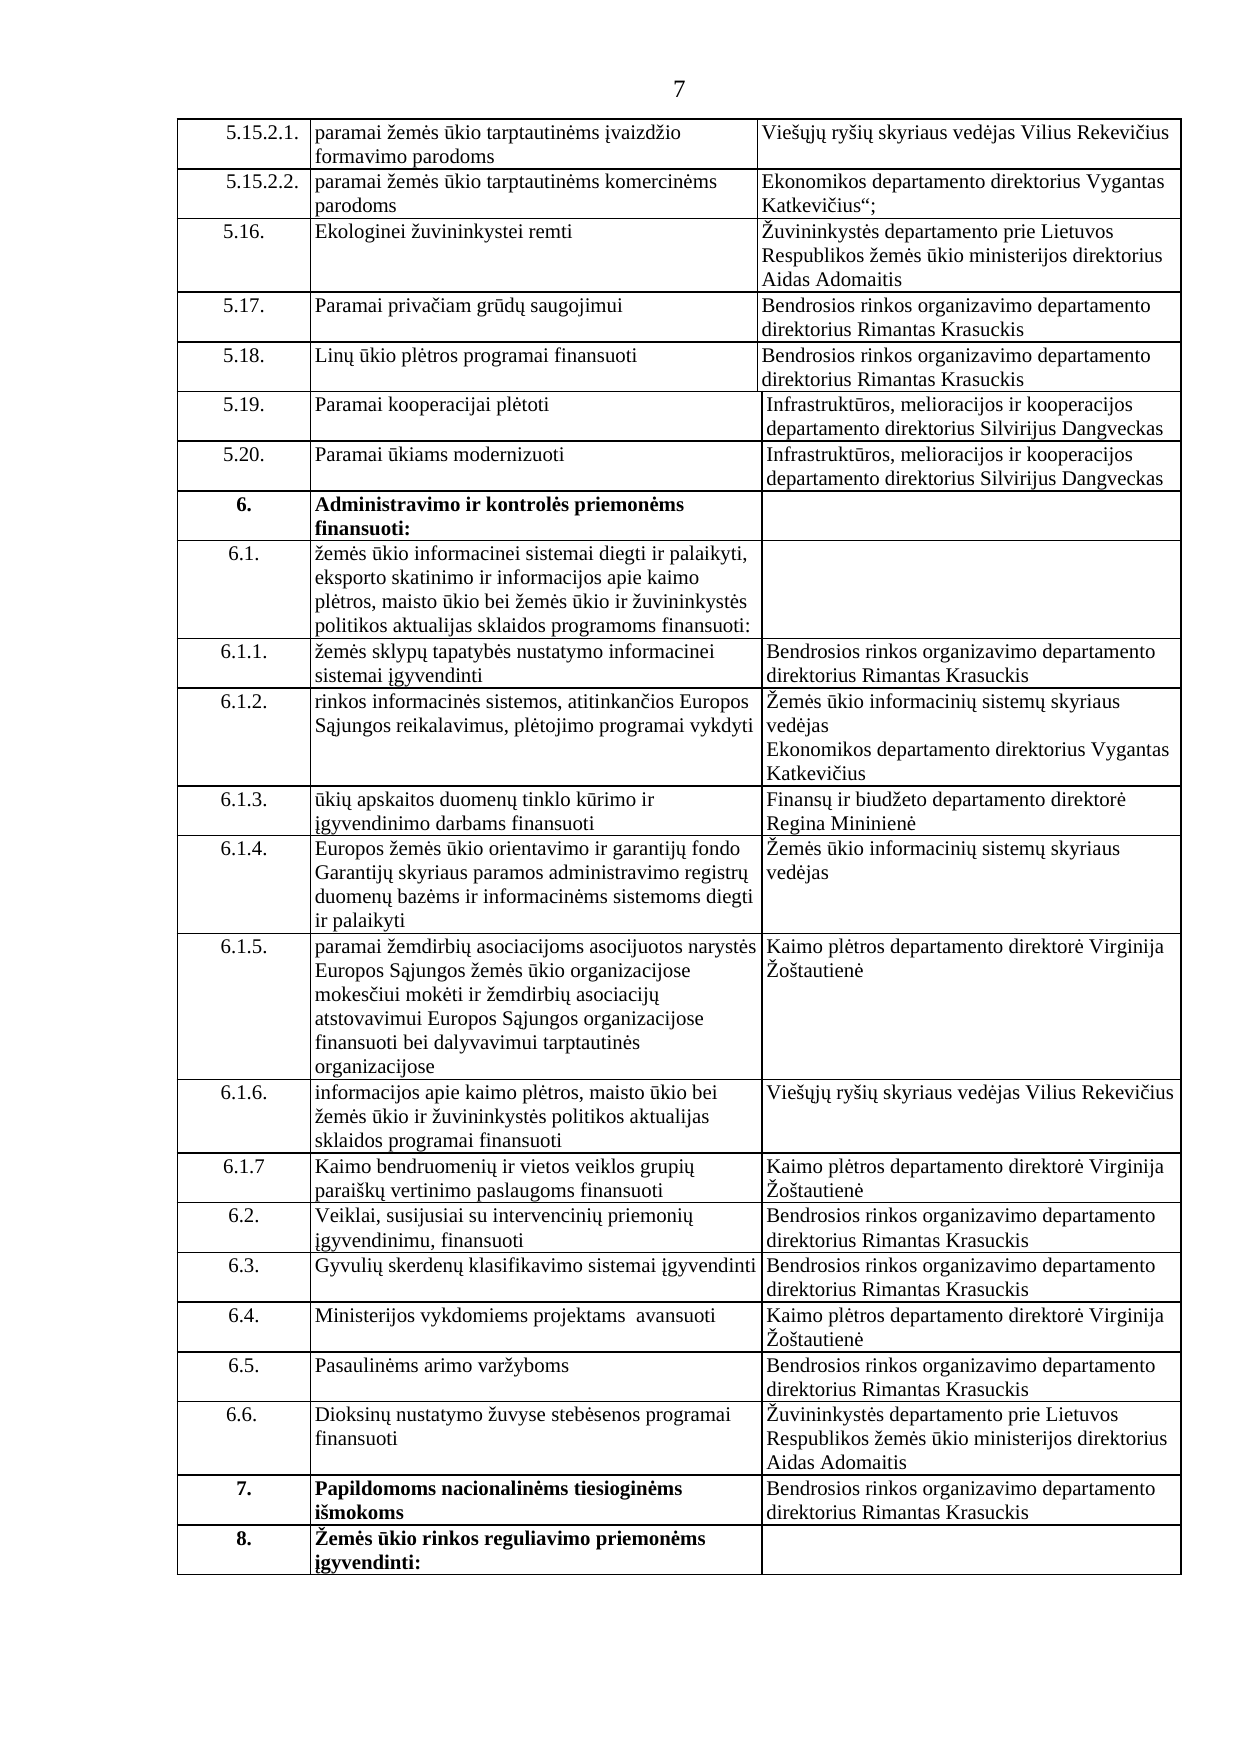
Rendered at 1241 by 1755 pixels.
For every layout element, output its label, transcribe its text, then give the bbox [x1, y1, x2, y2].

table_cell Kaimo plėtros departamento direktorė Virginija Žoštautienė [763, 934, 1180, 1078]
table_cell rinkos informacinės sistemos, atitinkančios Europos Sąjungos reikalavimus, plėtojimo programai vykdyti [311, 689, 761, 785]
table_cell 5.20. [178, 442, 310, 490]
table_cell žemės sklypų tapatybės nustatymo informacinei sistemai įgyvendinti [311, 639, 761, 687]
table_cell 6.1.4. [178, 836, 310, 932]
table_cell 6.1.2. [178, 689, 310, 785]
table_cell 6.1.5. [178, 934, 310, 1078]
table_cell 6.3. [178, 1253, 310, 1301]
table_cell [763, 1526, 1180, 1574]
table_cell Bendrosios rinkos organizavimo departamento direktorius Rimantas Krasuckis [763, 639, 1180, 687]
table_cell 6.1.3. [178, 787, 310, 835]
table_cell Paramai kooperacijai plėtoti [311, 392, 761, 440]
table_cell Paramai privačiam grūdų saugojimui [311, 293, 757, 341]
table_cell Bendrosios rinkos organizavimo departamento direktorius Rimantas Krasuckis [763, 1353, 1180, 1401]
table_cell Bendrosios rinkos organizavimo departamento direktorius Rimantas Krasuckis [763, 1253, 1180, 1301]
table_cell 6.1.1. [178, 639, 310, 687]
table_cell Paramai ūkiams modernizuoti [311, 442, 761, 490]
table_cell Papildomoms nacionalinėms tiesioginėms išmokoms [311, 1476, 761, 1524]
table_cell Ministerijos vykdomiems projektams avansuoti [311, 1303, 761, 1351]
table_cell paramai žemės ūkio tarptautinėms įvaizdžio formavimo parodoms [311, 120, 757, 168]
table_cell žemės ūkio informacinei sistemai diegti ir palaikyti, eksporto skatinimo ir informacijos apie kaimo plėtros, maisto ūkio bei žemės ūkio ir žuvininkystės politikos aktualijas sklaidos programoms finansuoti: [311, 541, 761, 637]
table_cell 5.16. [178, 219, 310, 291]
table_cell 5.15.2.2. [178, 170, 310, 217]
table_cell 6.2. [178, 1203, 310, 1252]
table_cell 6.1. [178, 541, 310, 637]
table_cell Bendrosios rinkos organizavimo departamento direktorius Rimantas Krasuckis [763, 1476, 1180, 1524]
table_cell Žuvininkystės departamento prie Lietuvos Respublikos žemės ūkio ministerijos direktorius Aidas Adomaitis [758, 219, 1180, 291]
table_cell 6. [178, 492, 310, 540]
table_cell 6.6. [178, 1402, 310, 1474]
table_cell ūkių apskaitos duomenų tinklo kūrimo ir įgyvendinimo darbams finansuoti [311, 787, 761, 835]
table_cell 5.19. [178, 392, 310, 440]
table_cell paramai žemdirbių asociacijoms asocijuotos narystės Europos Sąjungos žemės ūkio organizacijose mokesčiui mokėti ir žemdirbių asociacijų atstovavimui Europos Sąjungos organizacijose finansuoti bei dalyvavimui tarptautinės organizacijose [311, 934, 761, 1078]
table_cell Pasaulinėms arimo varžyboms [311, 1353, 761, 1401]
table_cell Kaimo plėtros departamento direktorė Virginija Žoštautienė [763, 1303, 1180, 1351]
table_cell [763, 492, 1180, 540]
table_cell 5.15.2.1. [178, 120, 310, 168]
table_cell Ekonomikos departamento direktorius Vygantas Katkevičius“; [758, 170, 1180, 217]
table_cell 7. [178, 1476, 310, 1524]
table_cell Viešųjų ryšių skyriaus vedėjas Vilius Rekevičius [763, 1080, 1180, 1152]
table_cell Europos žemės ūkio orientavimo ir garantijų fondo Garantijų skyriaus paramos administravimo registrų duomenų bazėms ir informacinėms sistemoms diegti ir palaikyti [311, 836, 761, 932]
table_cell [763, 541, 1180, 637]
table_cell Žemės ūkio rinkos reguliavimo priemonėms įgyvendinti: [311, 1526, 761, 1574]
table_cell Bendrosios rinkos organizavimo departamento direktorius Rimantas Krasuckis [758, 343, 1180, 391]
table_cell Žemės ūkio informacinių sistemų skyriaus vedėjas [763, 836, 1180, 932]
table_cell Viešųjų ryšių skyriaus vedėjas Vilius Rekevičius [758, 120, 1180, 168]
table_cell Ekologinei žuvininkystei remti [311, 219, 757, 291]
table_cell Kaimo bendruomenių ir vietos veiklos grupių paraiškų vertinimo paslaugoms finansuoti [311, 1154, 761, 1202]
table_cell 5.17. [178, 293, 310, 341]
table_cell Infrastruktūros, melioracijos ir kooperacijos departamento direktorius Silvirijus Dangveckas [763, 392, 1180, 440]
table_cell 6.1.7 [178, 1154, 310, 1202]
table_cell Linų ūkio plėtros programai finansuoti [311, 343, 757, 391]
table_cell informacijos apie kaimo plėtros, maisto ūkio bei žemės ūkio ir žuvininkystės politikos aktualijas sklaidos programai finansuoti [311, 1080, 761, 1152]
table_cell 6.5. [178, 1353, 310, 1401]
table_cell 6.4. [178, 1303, 310, 1351]
table_cell Bendrosios rinkos organizavimo departamento direktorius Rimantas Krasuckis [763, 1203, 1180, 1252]
table_cell paramai žemės ūkio tarptautinėms komercinėms parodoms [311, 170, 757, 217]
table_cell 5.18. [178, 343, 310, 391]
table_cell 8. [178, 1526, 310, 1574]
table_cell Gyvulių skerdenų klasifikavimo sistemai įgyvendinti [311, 1253, 761, 1301]
table_cell Dioksinų nustatymo žuvyse stebėsenos programai finansuoti [311, 1402, 761, 1474]
table_cell Žemės ūkio informacinių sistemų skyriaus vedėjas Ekonomikos departamento direktorius Vygantas Katkevičius [763, 689, 1180, 785]
table_cell Infrastruktūros, melioracijos ir kooperacijos departamento direktorius Silvirijus Dangveckas [763, 442, 1180, 490]
table_cell 6.1.6. [178, 1080, 310, 1152]
table_cell Žuvininkystės departamento prie Lietuvos Respublikos žemės ūkio ministerijos direktorius Aidas Adomaitis [763, 1402, 1180, 1474]
table_cell Finansų ir biudžeto departamento direktorė Regina Mininienė [763, 787, 1180, 835]
table_cell Administravimo ir kontrolės priemonėms finansuoti: [311, 492, 761, 540]
table_cell Bendrosios rinkos organizavimo departamento direktorius Rimantas Krasuckis [758, 293, 1180, 341]
table_cell Veiklai, susijusiai su intervencinių priemonių įgyvendinimu, finansuoti [311, 1203, 761, 1252]
